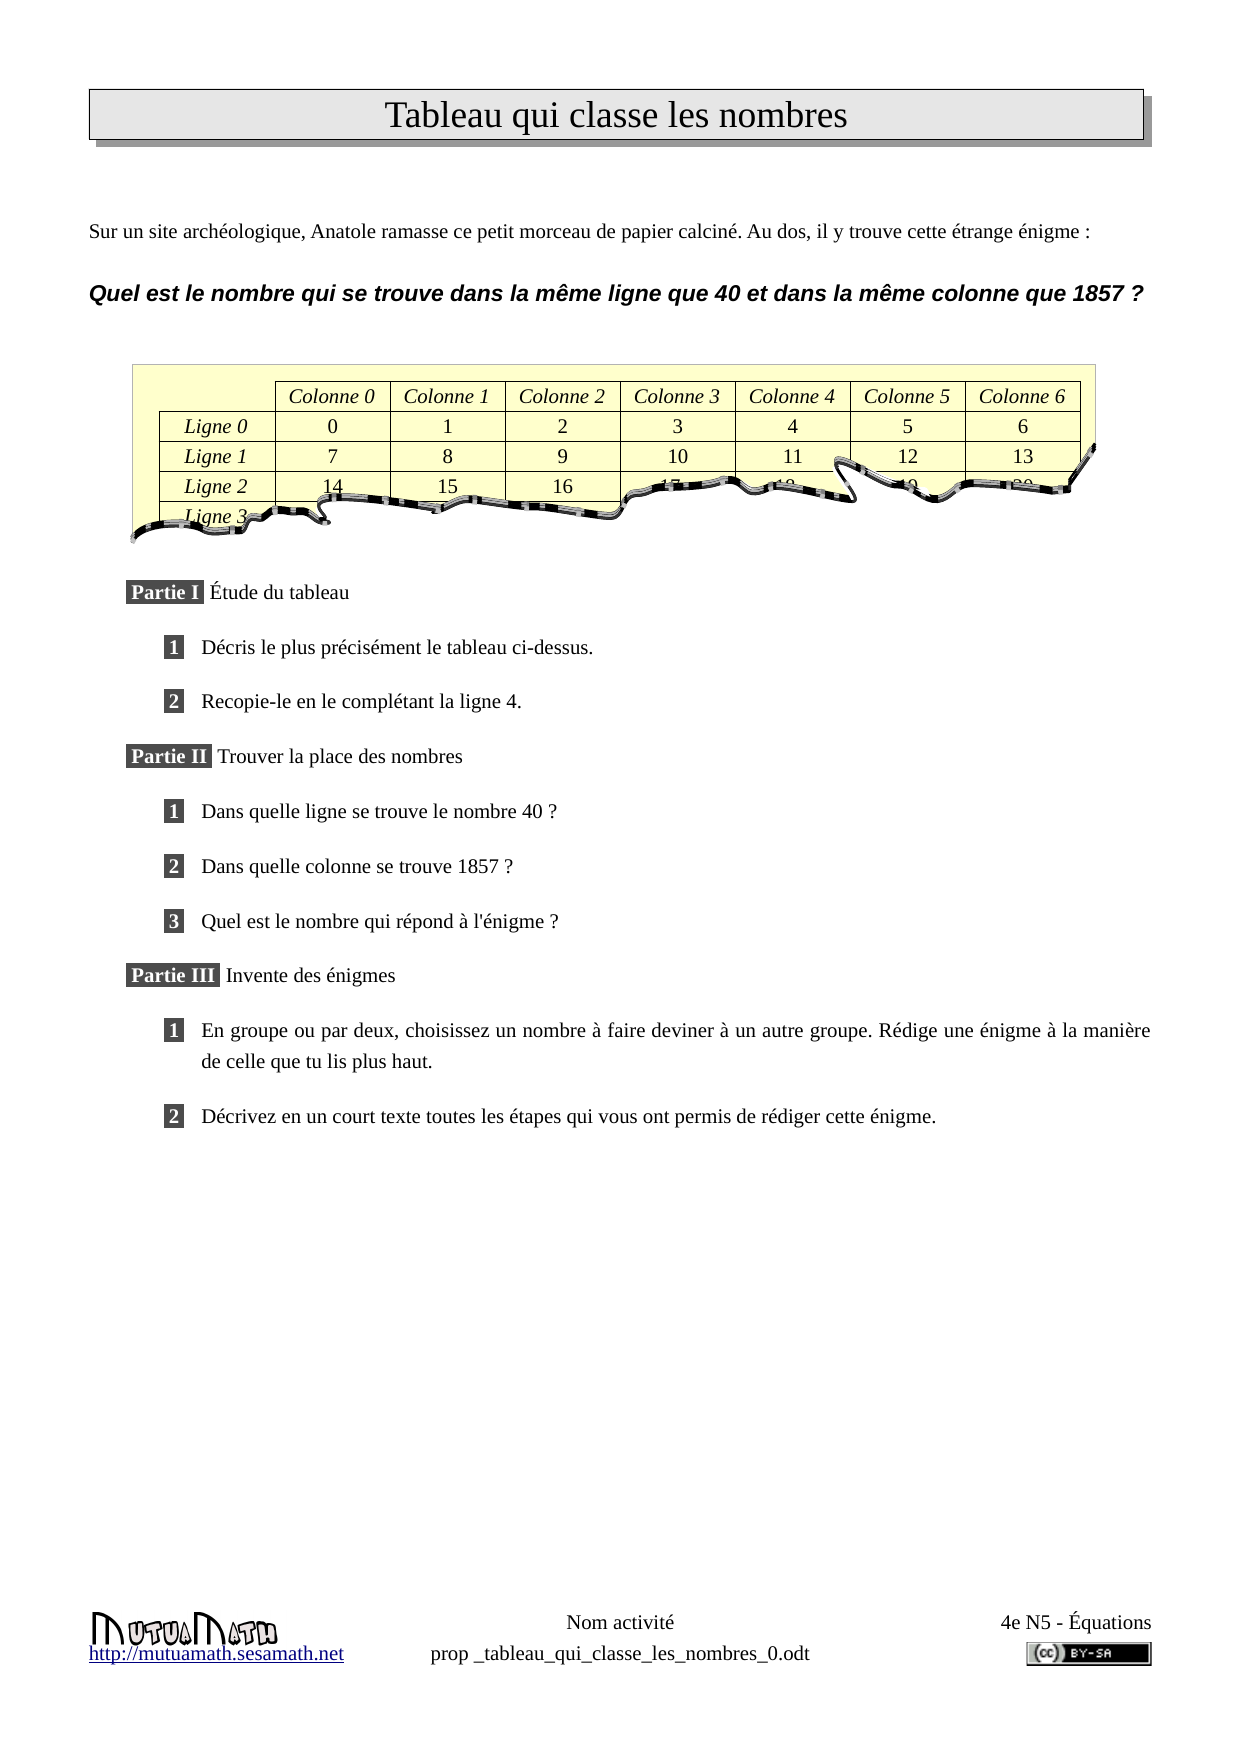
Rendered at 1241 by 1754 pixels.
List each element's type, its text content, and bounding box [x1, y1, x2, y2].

picture [1026, 1642, 1152, 1666]
list Invente des énigmes [220, 963, 1152, 987]
list Quel est le nombre qui répond à l'énigme ? [163, 908, 1152, 933]
list En groupe ou par deux, choisissez un nombre à faire deviner à un autre groupe. Rédige une énigme à la manière de celle que tu lis plus haut. [163, 1018, 1152, 1073]
text Sur un site archéologique, Anatole ramasse ce petit morceau de papier calciné. Au dos, il y trouve cette étrange énigme : [88, 219, 1152, 243]
text Tableau qui classe les nombres [90, 90, 1143, 139]
list Décrivez en un court texte toutes les étapes qui vous ont permis de rédiger cette énigme. [184, 1104, 1152, 1128]
list Étude du tableau [204, 580, 1152, 604]
list Dans quelle ligne se trouve le nombre 40 ? [184, 799, 1152, 823]
list Dans quelle colonne se trouve 1857 ? [184, 854, 1152, 878]
text Quel est le nombre qui se trouve dans la même ligne que 40 et dans la même colonne que 1857 ? [88, 280, 1152, 306]
picture [88, 1610, 287, 1654]
list Décris le plus précisément le tableau ci-dessus. [163, 634, 1152, 659]
list Recopie-le en le complétant la ligne 4. [184, 689, 1152, 713]
list Trouver la place des nombres [212, 744, 1152, 768]
